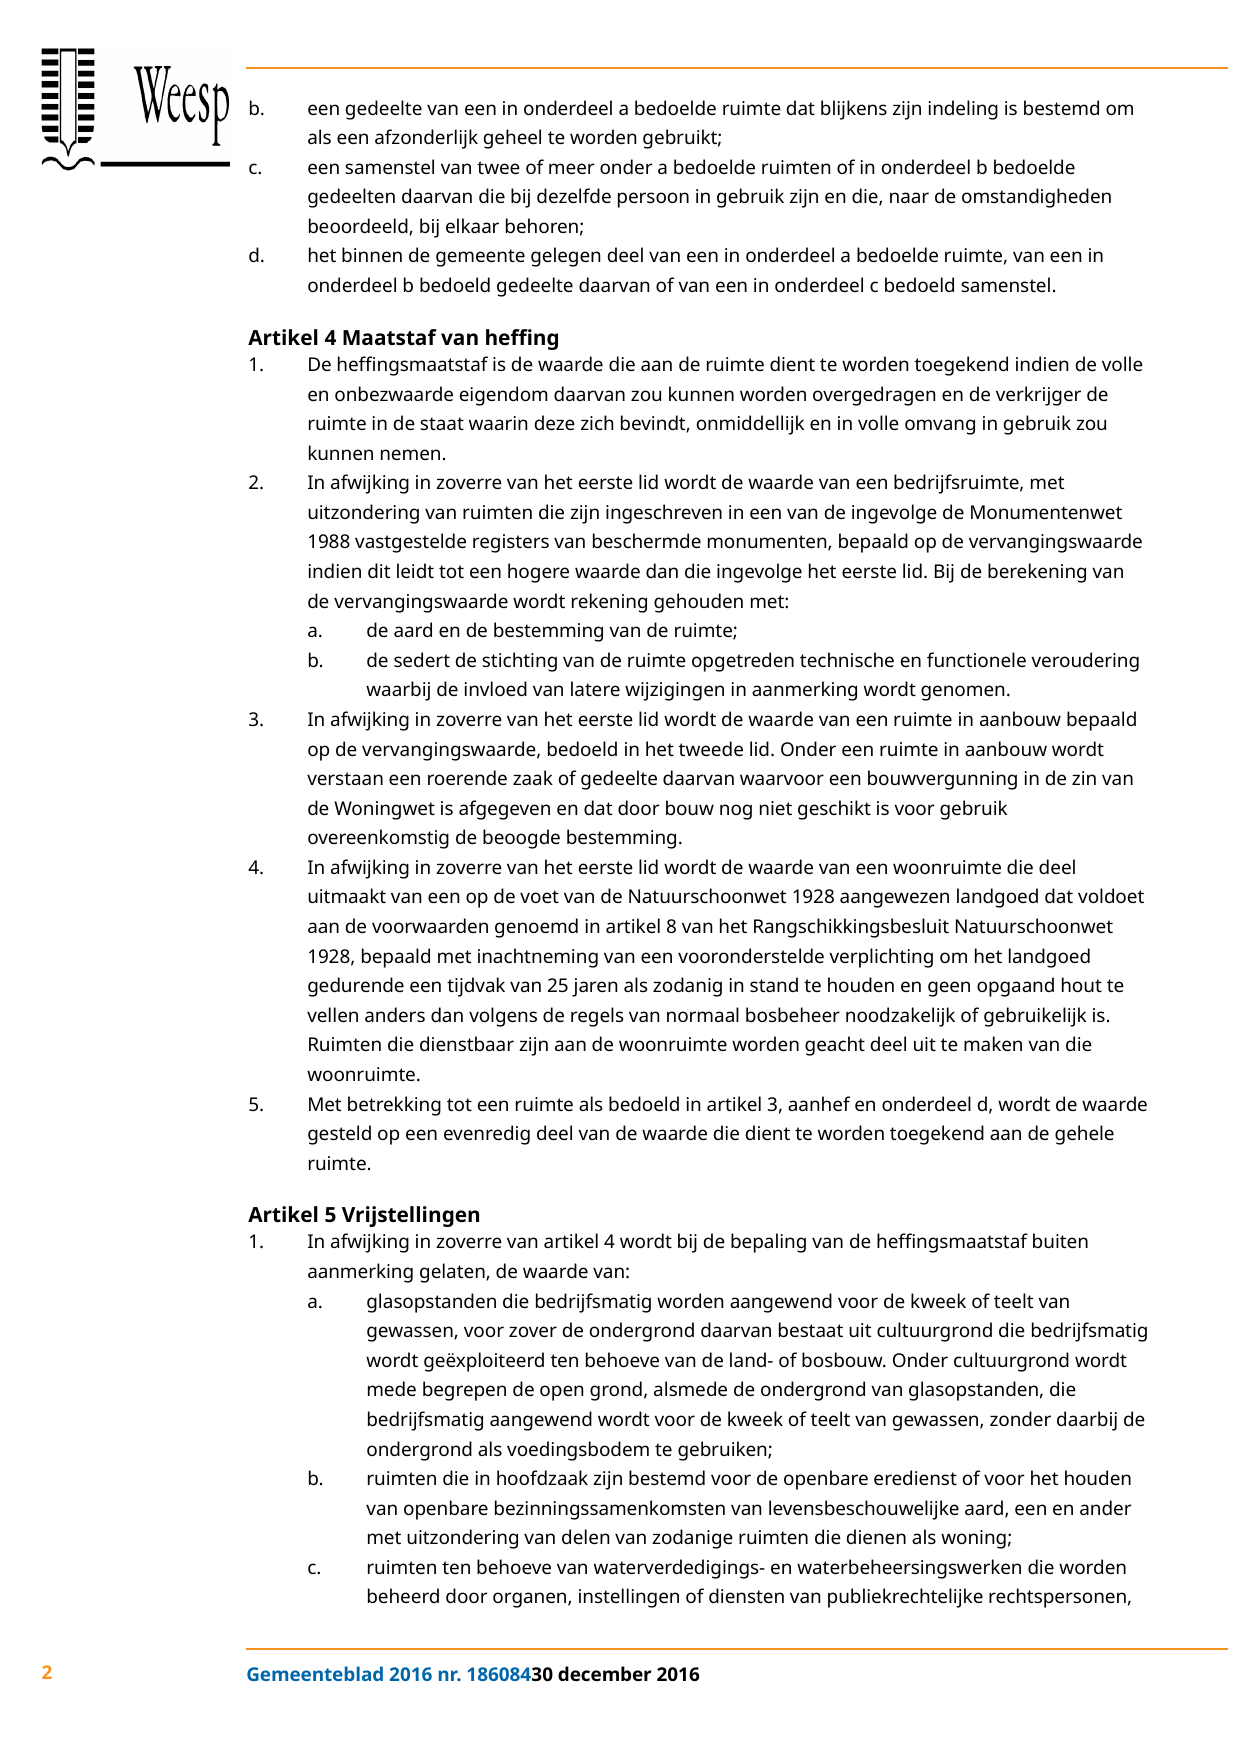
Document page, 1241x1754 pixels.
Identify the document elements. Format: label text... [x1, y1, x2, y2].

list In afwijking in zoverre van het eerste lid wordt de waarde van een woonruimte die deel uitmaakt van een op de voet van de Natuurschoonwet 1928 aangewezen landgoed dat voldoet aan de voorwaarden genoemd in artikel 8 van het Rangschikkingsbesluit Natuurschoonwet 1928, bepaald met inachtneming van een vooronderstelde verplichting om het landgoed gedurende een tijdvak van 25 jaren als zodanig in stand te houden en geen opgaand hout te vellen anders dan volgens de regels van normaal bosbeheer noodzakelijk of gebruikelijk is. Ruimten die dienstbaar zijn aan de woonruimte worden geacht deel uit te maken van die woonruimte. [248, 854, 1152, 1087]
list de sedert de stichting van de ruimte opgetreden technische en functionele veroudering waarbij de invloed van latere wijzigingen in aanmerking wordt genomen. [307, 647, 1152, 702]
text Artikel 4 Maatstaf van heffing [248, 323, 1152, 351]
list In afwijking in zoverre van het eerste lid wordt de waarde van een bedrijfsruimte, met uitzondering van ruimten die zijn ingeschreven in een van de ingevolge de Monumentenwet 1988 vastgestelde registers van beschermde monumenten, bepaald op de vervangingswaarde indien dit leidt tot een hogere waarde dan die ingevolge het eerste lid. Bij de berekening van de vervangingswaarde wordt rekening gehouden met: [248, 469, 1152, 613]
list Met betrekking tot een ruimte als bedoeld in artikel 3, aanhef en onderdeel d, wordt de waarde gesteld op een evenredig deel van de waarde die dient te worden toegekend aan de gehele ruimte. [248, 1091, 1152, 1176]
list De heffingsmaatstaf is de waarde die aan de ruimte dient te worden toegekend indien de volle en onbezwaarde eigendom daarvan zou kunnen worden overgedragen en de verkrijger de ruimte in de staat waarin deze zich bevindt, onmiddellijk en in volle omvang in gebruik zou kunnen nemen. [248, 351, 1152, 466]
picture [41, 47, 231, 172]
list een samenstel van twee of meer onder a bedoelde ruimten of in onderdeel b bedoelde gedeelten daarvan die bij dezelfde persoon in gebruik zijn en die, naar de omstandigheden beoordeeld, bij elkaar behoren; [248, 154, 1152, 239]
list ruimten die in hoofdzaak zijn bestemd voor de openbare eredienst of voor het houden van openbare bezinningssamenkomsten van levensbeschouwelijke aard, een en ander met uitzondering van delen van zodanige ruimten die dienen als woning; [307, 1465, 1152, 1550]
text Artikel 5 Vrijstellingen [248, 1200, 1152, 1229]
list In afwijking in zoverre van artikel 4 wordt bij de bepaling van de heffingsmaatstaf buiten aanmerking gelaten, de waarde van: [248, 1229, 1152, 1284]
list het binnen de gemeente gelegen deel van een in onderdeel a bedoelde ruimte, van een in onderdeel b bedoeld gedeelte daarvan of van een in onderdeel c bedoeld samenstel. [248, 243, 1152, 298]
list ruimten ten behoeve van waterverdedigings- en waterbeheersingswerken die worden beheerd door organen, instellingen of diensten van publiekrechtelijke rechtspersonen, [307, 1554, 1152, 1609]
list een gedeelte van een in onderdeel a bedoelde ruimte dat blijkens zijn indeling is bestemd om als een afzonderlijk geheel te worden gebruikt; [248, 95, 1152, 150]
list glasopstanden die bedrijfsmatig worden aangewend voor de kweek of teelt van gewassen, voor zover de ondergrond daarvan bestaat uit cultuurgrond die bedrijfsmatig wordt geëxploiteerd ten behoeve van de land- of bosbouw. Onder cultuurgrond wordt mede begrepen de open grond, alsmede de ondergrond van glasopstanden, die bedrijfsmatig aangewend wordt voor de kweek of teelt van gewassen, zonder daarbij de ondergrond als voedingsbodem te gebruiken; [307, 1288, 1152, 1462]
list In afwijking in zoverre van het eerste lid wordt de waarde van een ruimte in aanbouw bepaald op de vervangingswaarde, bedoeld in het tweede lid. Onder een ruimte in aanbouw wordt verstaan een roerende zaak of gedeelte daarvan waarvoor een bouwvergunning in de zin van de Woningwet is afgegeven en dat door bouw nog niet geschikt is voor gebruik overeenkomstig de beoogde bestemming. [248, 706, 1152, 850]
list de aard en de bestemming van de ruimte; [307, 617, 1152, 643]
